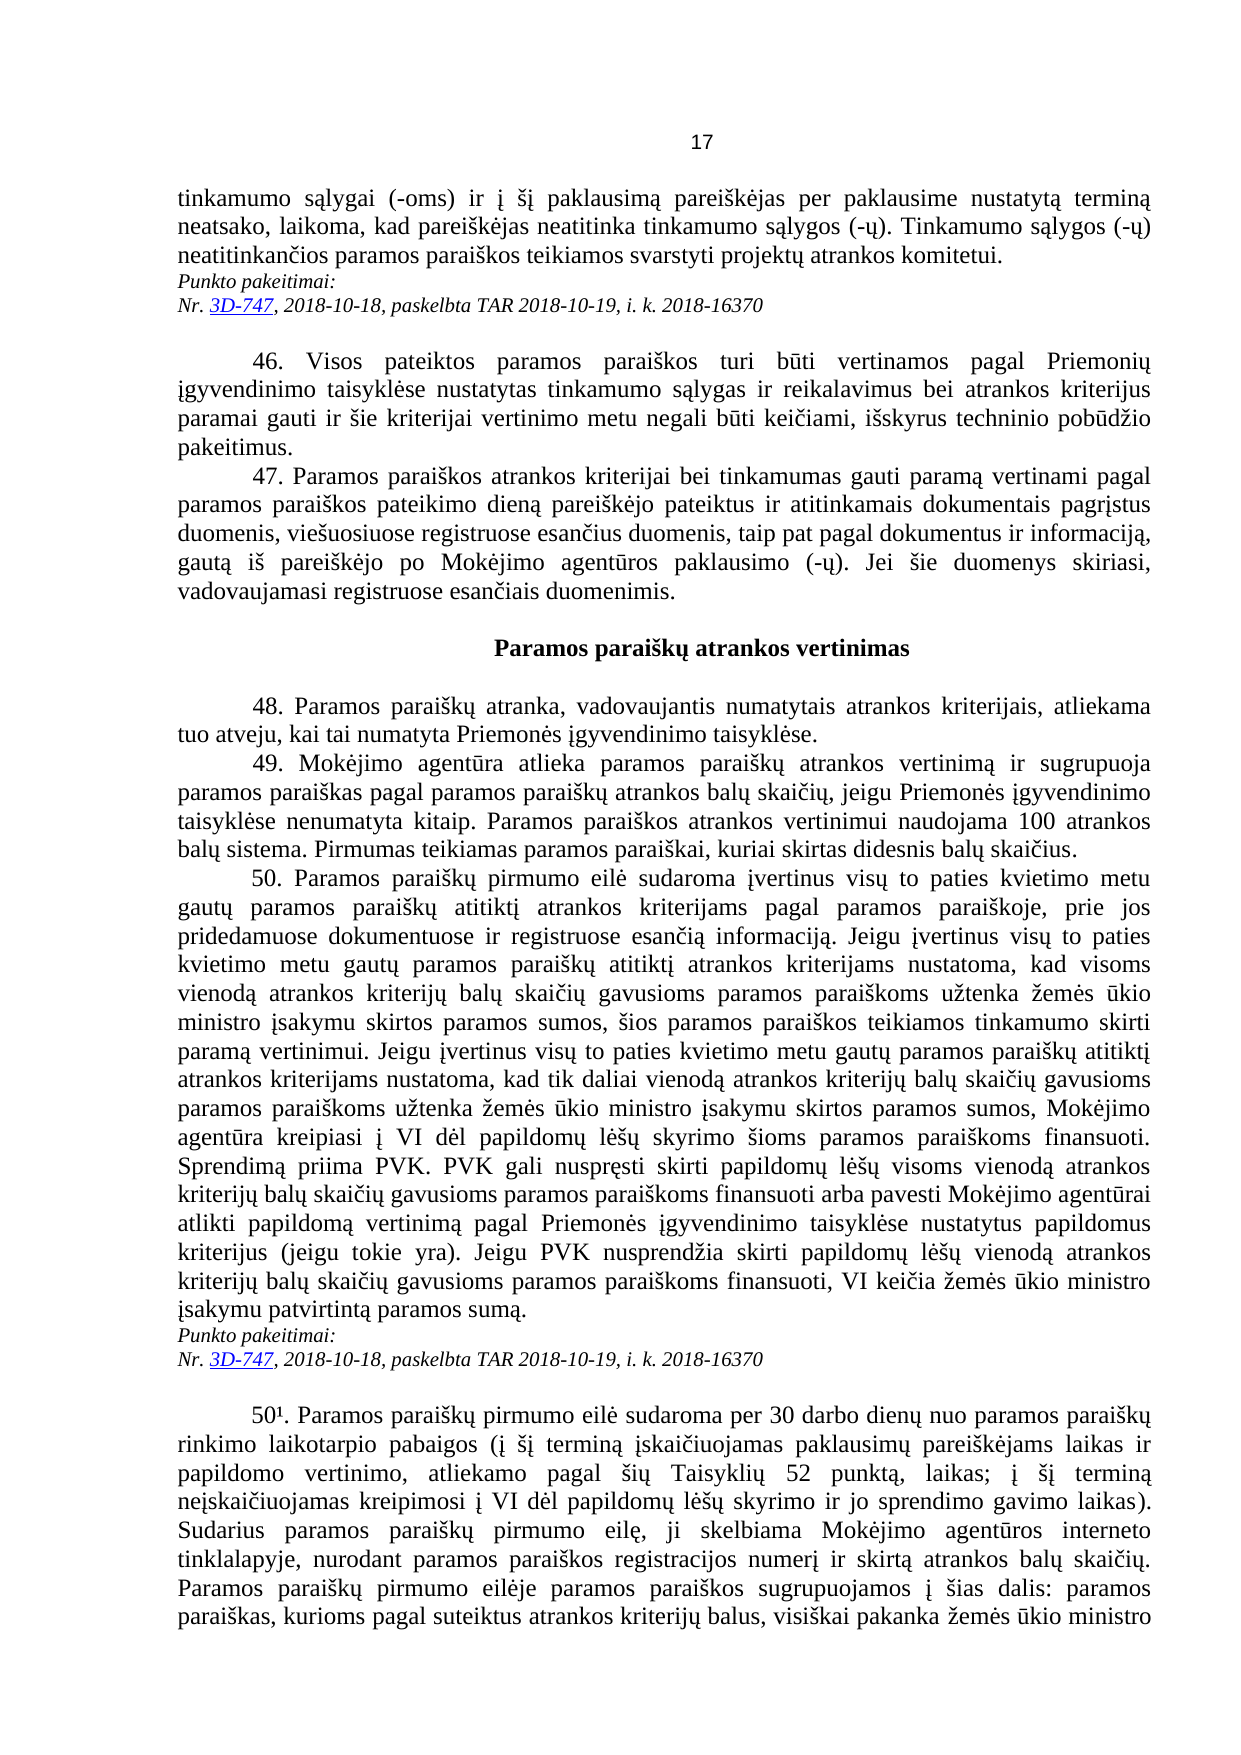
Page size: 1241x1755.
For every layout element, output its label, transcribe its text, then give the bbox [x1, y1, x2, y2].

text 46. Visos pateiktos paramos paraiškos turi būti vertinamos pagal Priemonių įgyvendinimo taisyklėse nustatytas tinkamumo sąlygas ir reikalavimus bei atrankos kriterijus paramai gauti ir šie kriterijai vertinimo metu negali būti keičiami, išskyrus techninio pobūdžio pakeitimus. [177, 346, 1152, 461]
text Punkto pakeitimai: [177, 1323, 1152, 1347]
text 47. Paramos paraiškos atrankos kriterijai bei tinkamumas gauti paramą vertinami pagal paramos paraiškos pateikimo dieną pareiškėjo pateiktus ir atitinkamais dokumentais pagrįstus duomenis, viešuosiuose registruose esančius duomenis, taip pat pagal dokumentus ir informaciją, gautą iš pareiškėjo po Mokėjimo agentūros paklausimo (-ų). Jei šie duomenys skiriasi, vadovaujamasi registruose esančiais duomenimis. [177, 461, 1152, 604]
text 48. Paramos paraiškų atranka, vadovaujantis numatytais atrankos kriterijais, atliekama tuo atveju, kai tai numatyta Priemonės įgyvendinimo taisyklėse. [177, 691, 1152, 748]
text 49. Mokėjimo agentūra atlieka paramos paraiškų atrankos vertinimą ir sugrupuoja paramos paraiškas pagal paramos paraiškų atrankos balų skaičių, jeigu Priemonės įgyvendinimo taisyklėse nenumatyta kitaip. Paramos paraiškos atrankos vertinimui naudojama 100 atrankos balų sistema. Pirmumas teikiamas paramos paraiškai, kuriai skirtas didesnis balų skaičius. [177, 748, 1152, 863]
text Paramos paraiškų atrankos vertinimas [177, 633, 1152, 662]
text 50¹. Paramos paraiškų pirmumo eilė sudaroma per 30 darbo dienų nuo paramos paraiškų rinkimo laikotarpio pabaigos (į šį terminą įskaičiuojamas paklausimų pareiškėjams laikas ir papildomo vertinimo, atliekamo pagal šių Taisyklių 52 punktą, laikas; į šį terminą neįskaičiuojamas kreipimosi į VI dėl papildomų lėšų skyrimo ir jo sprendimo gavimo laikas). Sudarius paramos paraiškų pirmumo eilę, ji skelbiama Mokėjimo agentūros interneto tinklalapyje, nurodant paramos paraiškos registracijos numerį ir skirtą atrankos balų skaičių. Paramos paraiškų pirmumo eilėje paramos paraiškos sugrupuojamos į šias dalis: paramos paraiškas, kurioms pagal suteiktus atrankos kriterijų balus, visiškai pakanka žemės ūkio ministro [177, 1400, 1152, 1630]
text Nr. 3D-747, 2018-10-18, paskelbta TAR 2018-10-19, i. k. 2018-16370 [177, 1347, 1152, 1371]
text tinkamumo sąlygai (-oms) ir į šį paklausimą pareiškėjas per paklausime nustatytą terminą neatsako, laikoma, kad pareiškėjas neatitinka tinkamumo sąlygos (-ų). Tinkamumo sąlygos (-ų) neatitinkančios paramos paraiškos teikiamos svarstyti projektų atrankos komitetui. [177, 183, 1152, 269]
text 50. Paramos paraiškų pirmumo eilė sudaroma įvertinus visų to paties kvietimo metu gautų paramos paraiškų atitiktį atrankos kriterijams pagal paramos paraiškoje, prie jos pridedamuose dokumentuose ir registruose esančią informaciją. Jeigu įvertinus visų to paties kvietimo metu gautų paramos paraiškų atitiktį atrankos kriterijams nustatoma, kad visoms vienodą atrankos kriterijų balų skaičių gavusioms paramos paraiškoms užtenka žemės ūkio ministro įsakymu skirtos paramos sumos, šios paramos paraiškos teikiamos tinkamumo skirti paramą vertinimui. Jeigu įvertinus visų to paties kvietimo metu gautų paramos paraiškų atitiktį atrankos kriterijams nustatoma, kad tik daliai vienodą atrankos kriterijų balų skaičių gavusioms paramos paraiškoms užtenka žemės ūkio ministro įsakymu skirtos paramos sumos, Mokėjimo agentūra kreipiasi į VI dėl papildomų lėšų skyrimo šioms paramos paraiškoms finansuoti. Sprendimą priima PVK. PVK gali nuspręsti skirti papildomų lėšų visoms vienodą atrankos kriterijų balų skaičių gavusioms paramos paraiškoms finansuoti arba pavesti Mokėjimo agentūrai atlikti papildomą vertinimą pagal Priemonės įgyvendinimo taisyklėse nustatytus papildomus kriterijus (jeigu tokie yra). Jeigu PVK nusprendžia skirti papildomų lėšų vienodą atrankos kriterijų balų skaičių gavusioms paramos paraiškoms finansuoti, VI keičia žemės ūkio ministro įsakymu patvirtintą paramos sumą. [177, 863, 1152, 1323]
text Nr. 3D-747, 2018-10-18, paskelbta TAR 2018-10-19, i. k. 2018-16370 [177, 293, 1152, 317]
text Punkto pakeitimai: [177, 269, 1152, 293]
